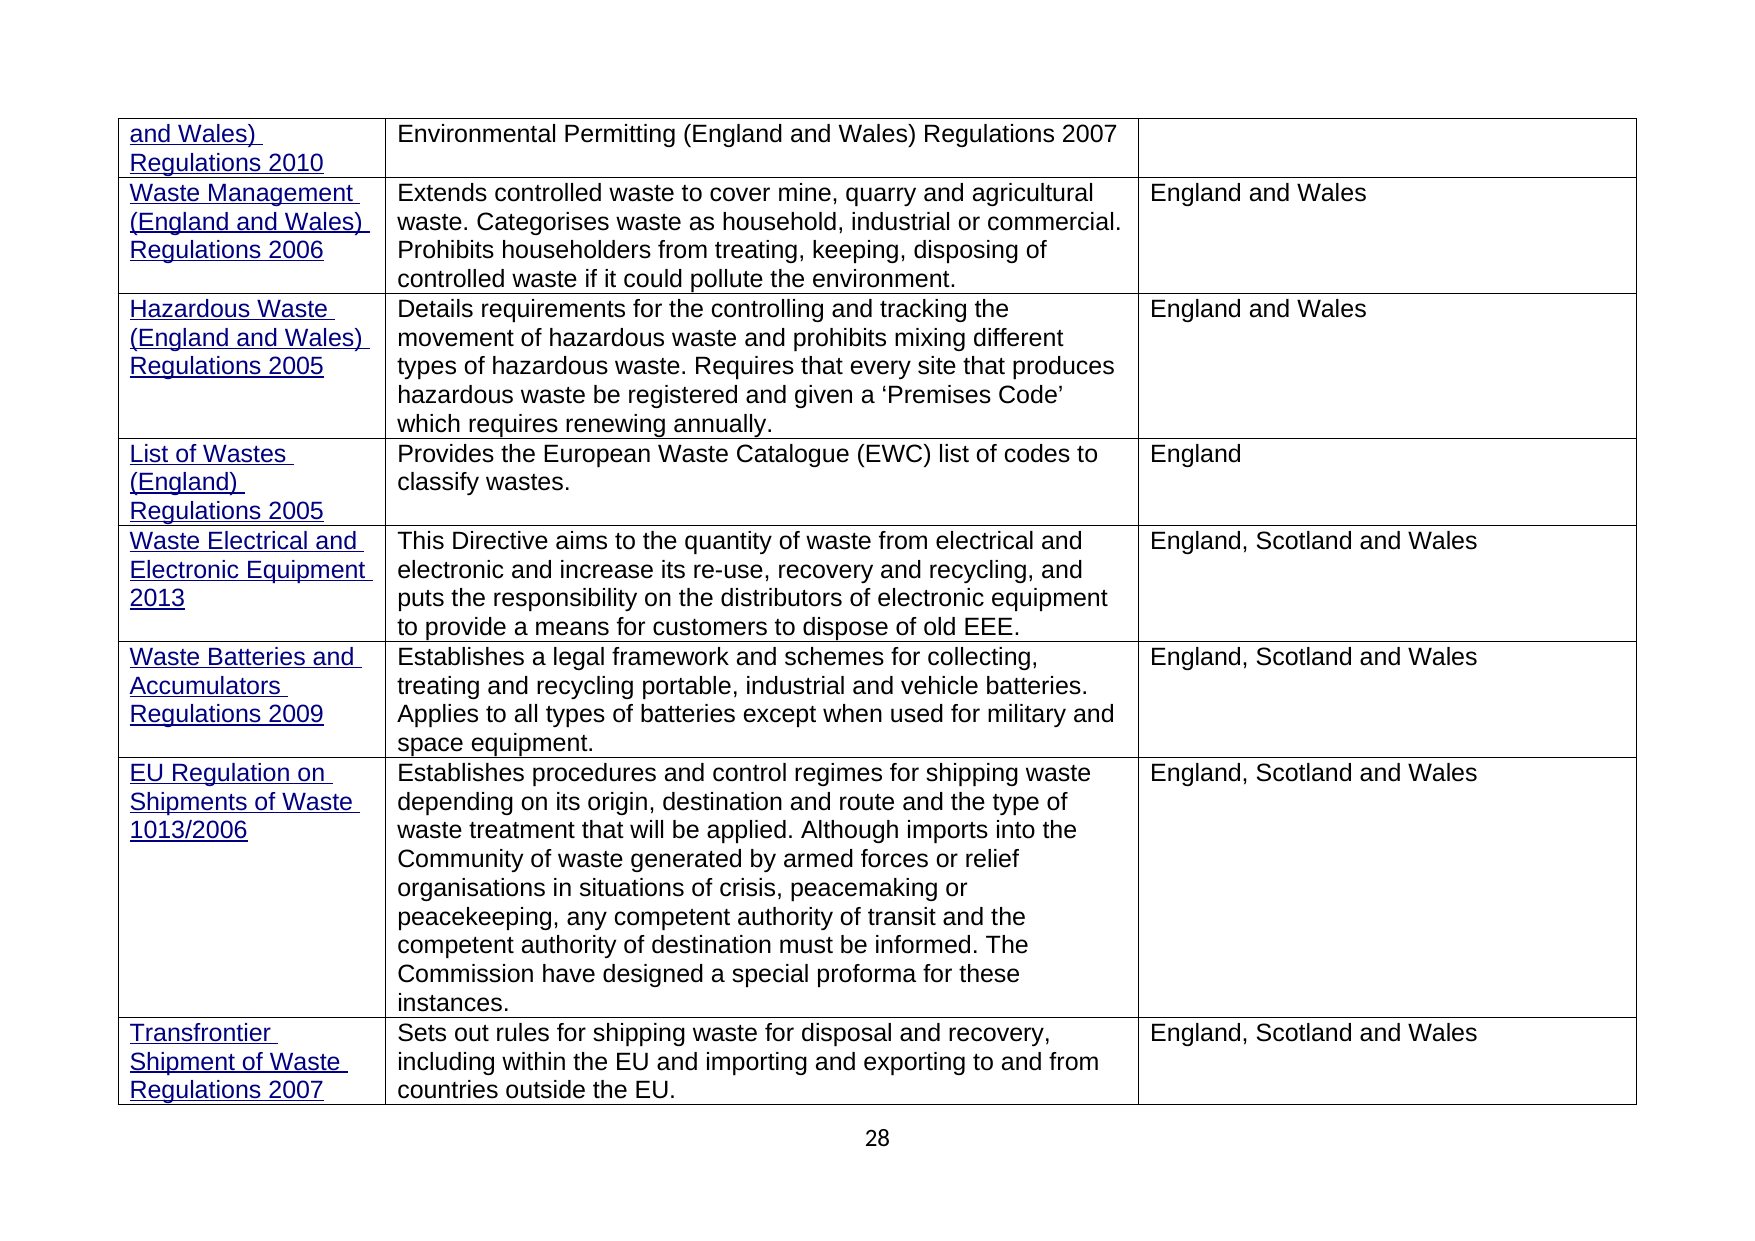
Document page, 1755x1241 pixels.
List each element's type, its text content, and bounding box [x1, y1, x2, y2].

table_cell Waste Electrical and Electronic Equipment 2013 [119, 526, 385, 641]
table_cell Sets out rules for shipping waste for disposal and recovery, including within the EU and importing and exporting to and from countries outside the EU. [386, 1018, 1138, 1104]
table_cell Environmental Permitting (England and Wales) Regulations 2007 [386, 119, 1138, 177]
table_cell This Directive aims to the quantity of waste from electrical and electronic and increase its re-use, recovery and recycling, and puts the responsibility on the distributors of electronic equipment to provide a means for customers to dispose of old EEE. [386, 526, 1138, 641]
table_cell Establishes procedures and control regimes for shipping waste depending on its origin, destination and route and the type of waste treatment that will be applied. Although imports into the Community of waste generated by armed forces or relief organisations in situations of crisis, peacemaking or peacekeeping, any competent authority of transit and the competent authority of destination must be informed. The Commission have designed a special proforma for these instances. [386, 758, 1138, 1017]
table_cell Transfrontier Shipment of Waste Regulations 2007 [119, 1018, 385, 1104]
table_cell Extends controlled waste to cover mine, quarry and agricultural waste. Categorises waste as household, industrial or commercial. Prohibits householders from treating, keeping, disposing of controlled waste if it could pollute the environment. [386, 178, 1138, 293]
table_cell England and Wales [1139, 178, 1636, 293]
table_cell Waste Batteries and Accumulators Regulations 2009 [119, 642, 385, 757]
table_cell England, Scotland and Wales [1139, 1018, 1636, 1104]
table_cell and Wales) Regulations 2010 [119, 119, 385, 177]
table_cell Details requirements for the controlling and tracking the movement of hazardous waste and prohibits mixing different types of hazardous waste. Requires that every site that produces hazardous waste be registered and given a ‘Premises Code’ which requires renewing annually. [386, 294, 1138, 437]
table_cell Hazardous Waste (England and Wales) Regulations 2005 [119, 294, 385, 437]
table_cell Waste Management (England and Wales) Regulations 2006 [119, 178, 385, 293]
table_cell Provides the European Waste Catalogue (EWC) list of codes to classify wastes. [386, 439, 1138, 525]
table_cell EU Regulation on Shipments of Waste 1013/2006 [119, 758, 385, 1017]
table_cell England, Scotland and Wales [1139, 758, 1636, 1017]
table_cell [1139, 119, 1636, 177]
table_cell England, Scotland and Wales [1139, 642, 1636, 757]
table_cell Establishes a legal framework and schemes for collecting, treating and recycling portable, industrial and vehicle batteries. Applies to all types of batteries except when used for military and space equipment. [386, 642, 1138, 757]
table_cell England [1139, 439, 1636, 525]
table_cell List of Wastes (England) Regulations 2005 [119, 439, 385, 525]
table_cell England and Wales [1139, 294, 1636, 437]
table_cell England, Scotland and Wales [1139, 526, 1636, 641]
